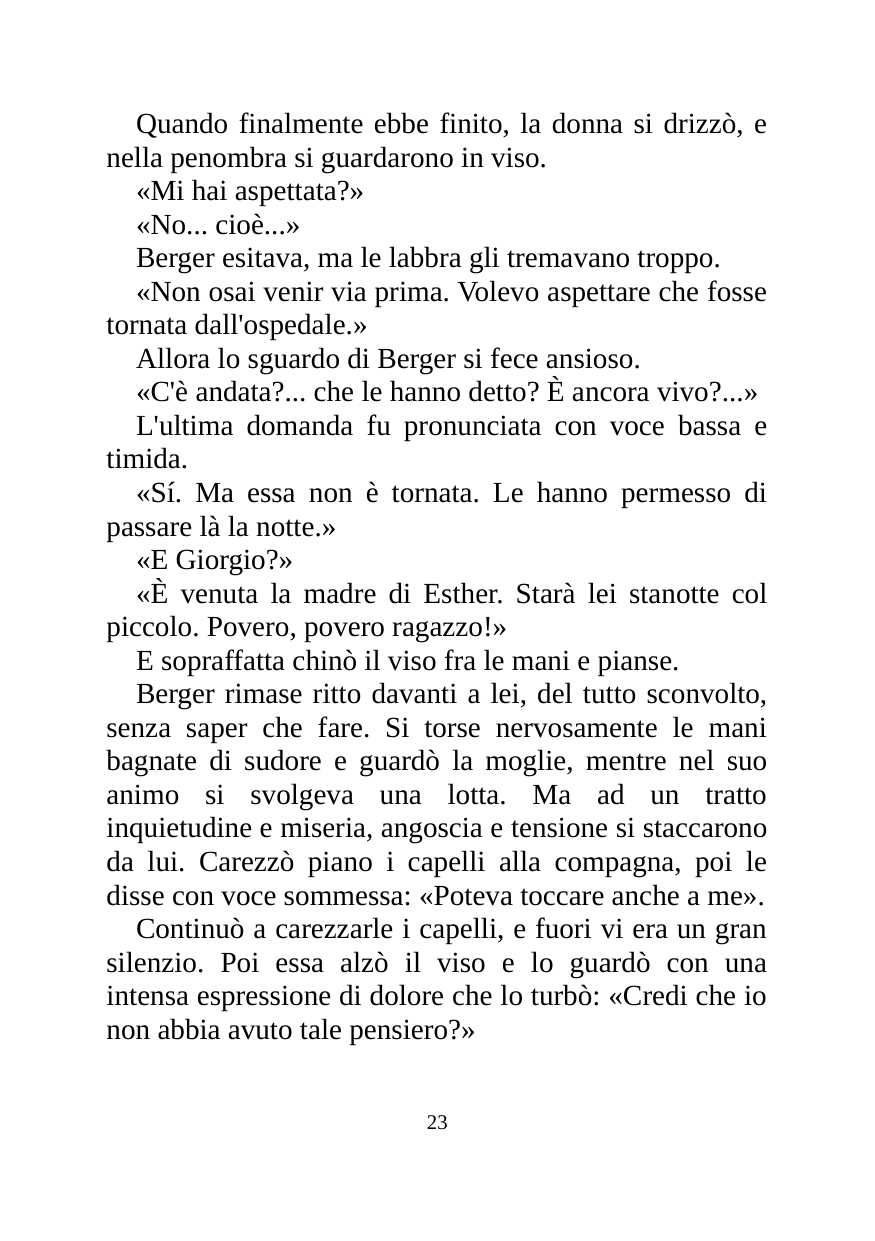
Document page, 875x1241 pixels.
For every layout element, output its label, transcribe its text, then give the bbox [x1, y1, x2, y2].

text «E Giorgio?» [106, 542, 768, 576]
text Quando finalmente ebbe finito, la donna si drizzò, e nella penombra si guardarono in viso. [106, 106, 768, 173]
text «È venuta la madre di Esther. Starà lei stanotte col piccolo. Povero, povero ragazzo!» [106, 576, 768, 643]
text «Non osai venir via prima. Volevo aspettare che fosse tornata dall'ospedale.» [106, 274, 768, 341]
text «No... cioè...» [106, 207, 768, 240]
text L'ultima domanda fu pronunciata con voce bassa e timida. [106, 408, 768, 475]
text Continuò a carezzarle i capelli, e fuori vi era un gran silenzio. Poi essa alzò il viso e lo guardò con una intensa espressione di dolore che lo turbò: «Credi che io non abbia avuto tale pensiero?» [106, 911, 768, 1045]
text «Sí. Ma essa non è tornata. Le hanno permesso di passare là la notte.» [106, 475, 768, 542]
text «Mi hai aspettata?» [106, 173, 768, 207]
text Berger rimase ritto davanti a lei, del tutto sconvolto, senza saper che fare. Si torse nervosamente le mani bagnate di sudore e guardò la moglie, mentre nel suo animo si svolgeva una lotta. Ma ad un tratto inquietudine e miseria, angoscia e tensione si staccarono da lui. Carezzò piano i capelli alla compagna, poi le disse con voce sommessa: «Poteva toccare anche a me». [106, 676, 768, 911]
text E sopraffatta chinò il viso fra le mani e pianse. [106, 643, 768, 676]
text Berger esitava, ma le labbra gli tremavano troppo. [106, 240, 768, 274]
text Allora lo sguardo di Berger si fece ansioso. [106, 341, 768, 374]
text «C'è andata?... che le hanno detto? È ancora vivo?...» [106, 374, 768, 408]
